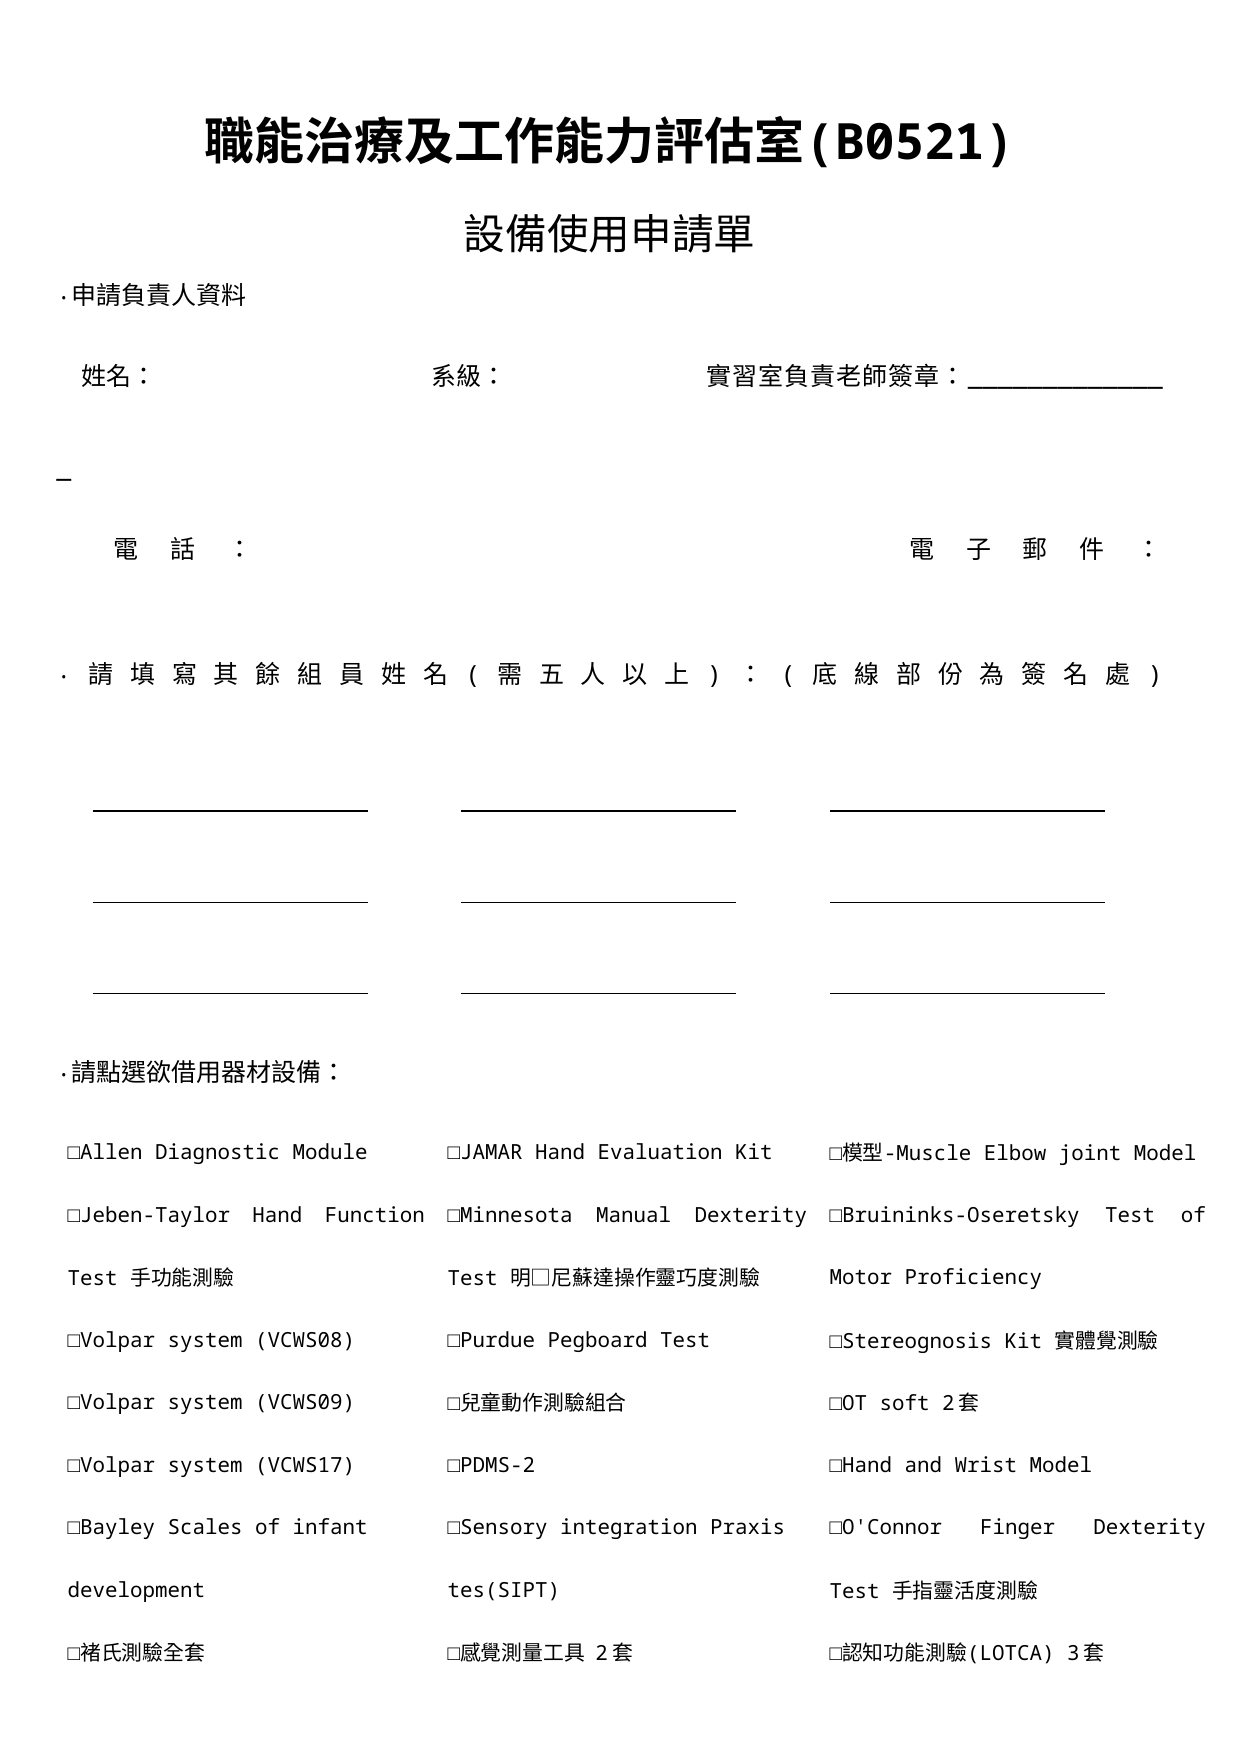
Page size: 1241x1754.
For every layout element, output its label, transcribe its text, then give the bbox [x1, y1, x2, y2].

table_cell [425, 938, 794, 1029]
table_cell □Minnesota Manual Dexterity Test 明□尼蘇達操作靈巧度測驗 [436, 1173, 818, 1297]
table_cell □Volpar system (VCWS08) [56, 1298, 436, 1360]
text ‧請點選欲借用器材設備： [56, 1029, 1162, 1092]
table_header □Allen Diagnostic Module [56, 1110, 436, 1172]
table_cell □Sensory integration Praxis tes(SIPT) [436, 1485, 818, 1610]
table_cell [794, 847, 1162, 938]
text 職能治療及工作能力評估室(B0521) [56, 64, 1162, 189]
table_cell [56, 938, 425, 1029]
table_cell □兒童動作測驗組合 [436, 1360, 818, 1422]
table_cell □Volpar system (VCWS17) [56, 1423, 436, 1485]
text 姓名： 系級： 實習室負責老師簽章：______________ [56, 333, 1162, 489]
table_cell □認知功能測驗(LOTCA) 3套 [818, 1610, 1217, 1672]
text 設備使用申請單 [56, 189, 1162, 252]
text 電話： 電子郵件： [56, 506, 1162, 631]
table_cell □Volpar system (VCWS09) [56, 1360, 436, 1422]
table_header [425, 756, 794, 847]
table_header □模型-Muscle Elbow joint Model [818, 1110, 1217, 1172]
table_cell □Stereognosis Kit 實體覺測驗 [818, 1298, 1217, 1360]
text ‧申請負責人資料 [56, 252, 1162, 314]
table_cell □Jeben-Taylor Hand Function Test 手功能測驗 [56, 1173, 436, 1297]
table_cell □Bayley Scales of infant development [56, 1485, 436, 1610]
table_cell [425, 847, 794, 938]
text ‧請填寫其餘組員姓名(需五人以上)：(底線部份為簽名處) [56, 631, 1162, 756]
table_header [794, 756, 1162, 847]
table_cell □Hand and Wrist Model [818, 1423, 1217, 1485]
table_cell [794, 938, 1162, 1029]
table_cell □O'Connor Finger Dexterity Test 手指靈活度測驗 [818, 1485, 1217, 1610]
table_cell □Purdue Pegboard Test [436, 1298, 818, 1360]
table_cell □褚氏測驗全套 [56, 1610, 436, 1672]
table_cell □OT soft 2套 [818, 1360, 1217, 1422]
table_cell □感覺測量工具 2套 [436, 1610, 818, 1672]
table_cell □PDMS-2 [436, 1423, 818, 1485]
table_header [56, 756, 425, 847]
table_cell [56, 847, 425, 938]
table_cell □Bruininks-Oseretsky Test of Motor Proficiency [818, 1173, 1217, 1297]
table_header □JAMAR Hand Evaluation Kit [436, 1110, 818, 1172]
